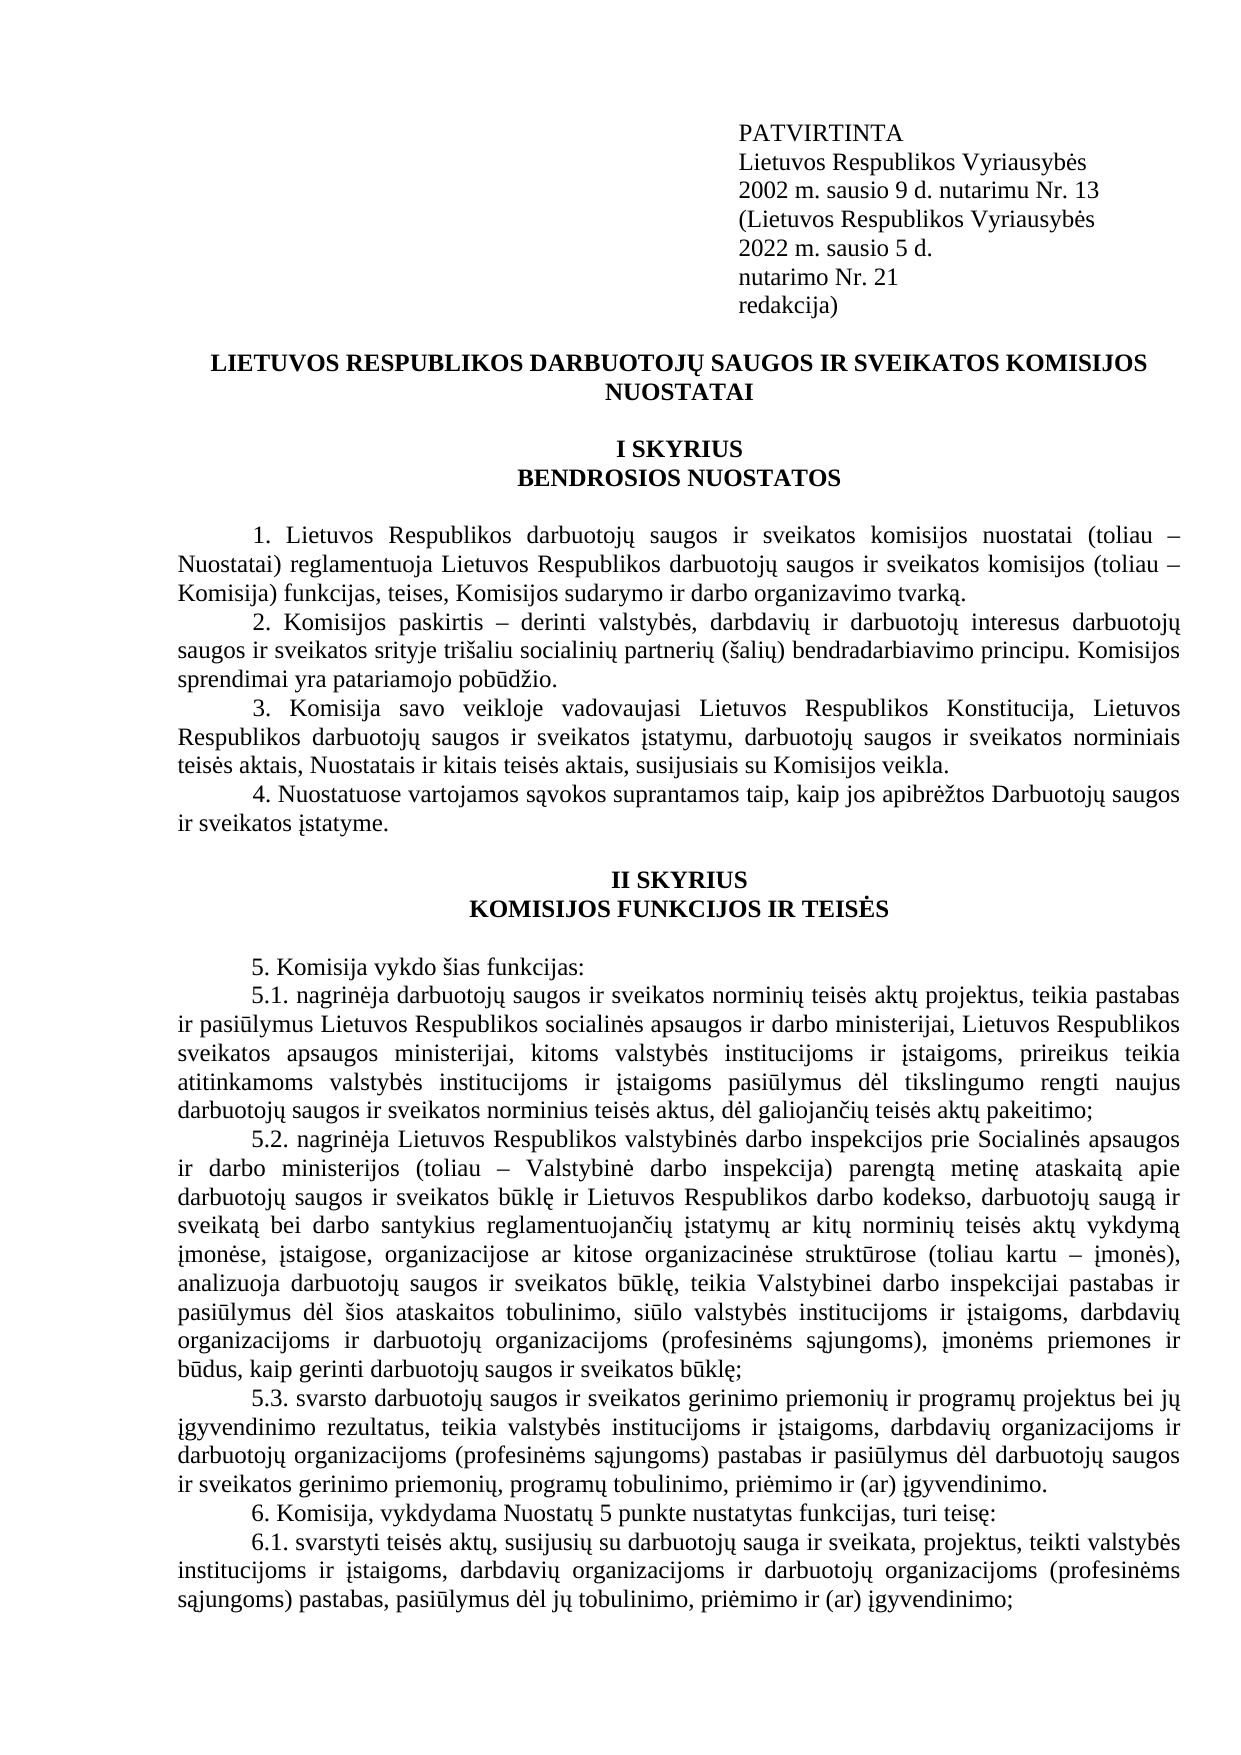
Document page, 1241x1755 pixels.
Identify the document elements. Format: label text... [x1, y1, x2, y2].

text KOMISIJOS FUNKCIJOS IR TEISĖS [177, 894, 1181, 923]
text 3. Komisija savo veikloje vadovaujasi Lietuvos Respublikos Konstitucija, Lietuvos Respublikos darbuotojų saugos ir sveikatos įstatymu, darbuotojų saugos ir sveikatos norminiais teisės aktais, Nuostatais ir kitais teisės aktais, susijusiais su Komisijos veikla. [177, 693, 1181, 779]
text BENDROSIOS NUOSTATOS [177, 463, 1181, 492]
text 1. Lietuvos Respublikos darbuotojų saugos ir sveikatos komisijos nuostatai (toliau – Nuostatai) reglamentuoja Lietuvos Respublikos darbuotojų saugos ir sveikatos komisijos (toliau – Komisija) funkcijas, teises, Komisijos sudarymo ir darbo organizavimo tvarką. [177, 521, 1181, 607]
text nutarimo Nr. 21 [177, 262, 1181, 291]
text 5.3. svarsto darbuotojų saugos ir sveikatos gerinimo priemonių ir programų projektus bei jų įgyvendinimo rezultatus, teikia valstybės institucijoms ir įstaigoms, darbdavių organizacijoms ir darbuotojų organizacijoms (profesinėms sąjungoms) pastabas ir pasiūlymus dėl darbuotojų saugos ir sveikatos gerinimo priemonių, programų tobulinimo, priėmimo ir (ar) įgyvendinimo. [177, 1383, 1181, 1498]
text 2002 m. sausio 9 d. nutarimu Nr. 13 [177, 176, 1181, 204]
text redakcija) [177, 291, 1181, 319]
text I SKYRIUS [177, 434, 1181, 463]
text 6. Komisija, vykdydama Nuostatų 5 punkte nustatytas funkcijas, turi teisę: [177, 1498, 1181, 1527]
text 4. Nuostatuose vartojamos sąvokos suprantamos taip, kaip jos apibrėžtos Darbuotojų saugos ir sveikatos įstatyme. [177, 779, 1181, 837]
text 6.1. svarstyti teisės aktų, susijusių su darbuotojų sauga ir sveikata, projektus, teikti valstybės institucijoms ir įstaigoms, darbdavių organizacijoms ir darbuotojų organizacijoms (profesinėms sąjungoms) pastabas, pasiūlymus dėl jų tobulinimo, priėmimo ir (ar) įgyvendinimo; [177, 1527, 1181, 1613]
text LIETUVOS RESPUBLIKOS DARBUOTOJŲ SAUGOS IR SVEIKATOS KOMISIJOS [177, 348, 1181, 377]
text NUOSTATAI [177, 377, 1181, 406]
text (Lietuvos Respublikos Vyriausybės [177, 204, 1181, 233]
text PATVIRTINTA [177, 118, 1181, 147]
text 5. Komisija vykdo šias funkcijas: [177, 952, 1181, 981]
text Lietuvos Respublikos Vyriausybės [177, 147, 1181, 176]
text 5.2. nagrinėja Lietuvos Respublikos valstybinės darbo inspekcijos prie Socialinės apsaugos ir darbo ministerijos (toliau – Valstybinė darbo inspekcija) parengtą metinę ataskaitą apie darbuotojų saugos ir sveikatos būklę ir Lietuvos Respublikos darbo kodekso, darbuotojų saugą ir sveikatą bei darbo santykius reglamentuojančių įstatymų ar kitų norminių teisės aktų vykdymą įmonėse, įstaigose, organizacijose ar kitose organizacinėse struktūrose (toliau kartu – įmonės), analizuoja darbuotojų saugos ir sveikatos būklę, teikia Valstybinei darbo inspekcijai pastabas ir pasiūlymus dėl šios ataskaitos tobulinimo, siūlo valstybės institucijoms ir įstaigoms, darbdavių organizacijoms ir darbuotojų organizacijoms (profesinėms sąjungoms), įmonėms priemones ir būdus, kaip gerinti darbuotojų saugos ir sveikatos būklę; [177, 1124, 1181, 1383]
text 2022 m. sausio 5 d. [177, 233, 1181, 262]
text 2. Komisijos paskirtis – derinti valstybės, darbdavių ir darbuotojų interesus darbuotojų saugos ir sveikatos srityje trišaliu socialinių partnerių (šalių) bendradarbiavimo principu. Komisijos sprendimai yra patariamojo pobūdžio. [177, 607, 1181, 693]
text II SKYRIUS [177, 866, 1181, 894]
text 5.1. nagrinėja darbuotojų saugos ir sveikatos norminių teisės aktų projektus, teikia pastabas ir pasiūlymus Lietuvos Respublikos socialinės apsaugos ir darbo ministerijai, Lietuvos Respublikos sveikatos apsaugos ministerijai, kitoms valstybės institucijoms ir įstaigoms, prireikus teikia atitinkamoms valstybės institucijoms ir įstaigoms pasiūlymus dėl tikslingumo rengti naujus darbuotojų saugos ir sveikatos norminius teisės aktus, dėl galiojančių teisės aktų pakeitimo; [177, 981, 1181, 1124]
